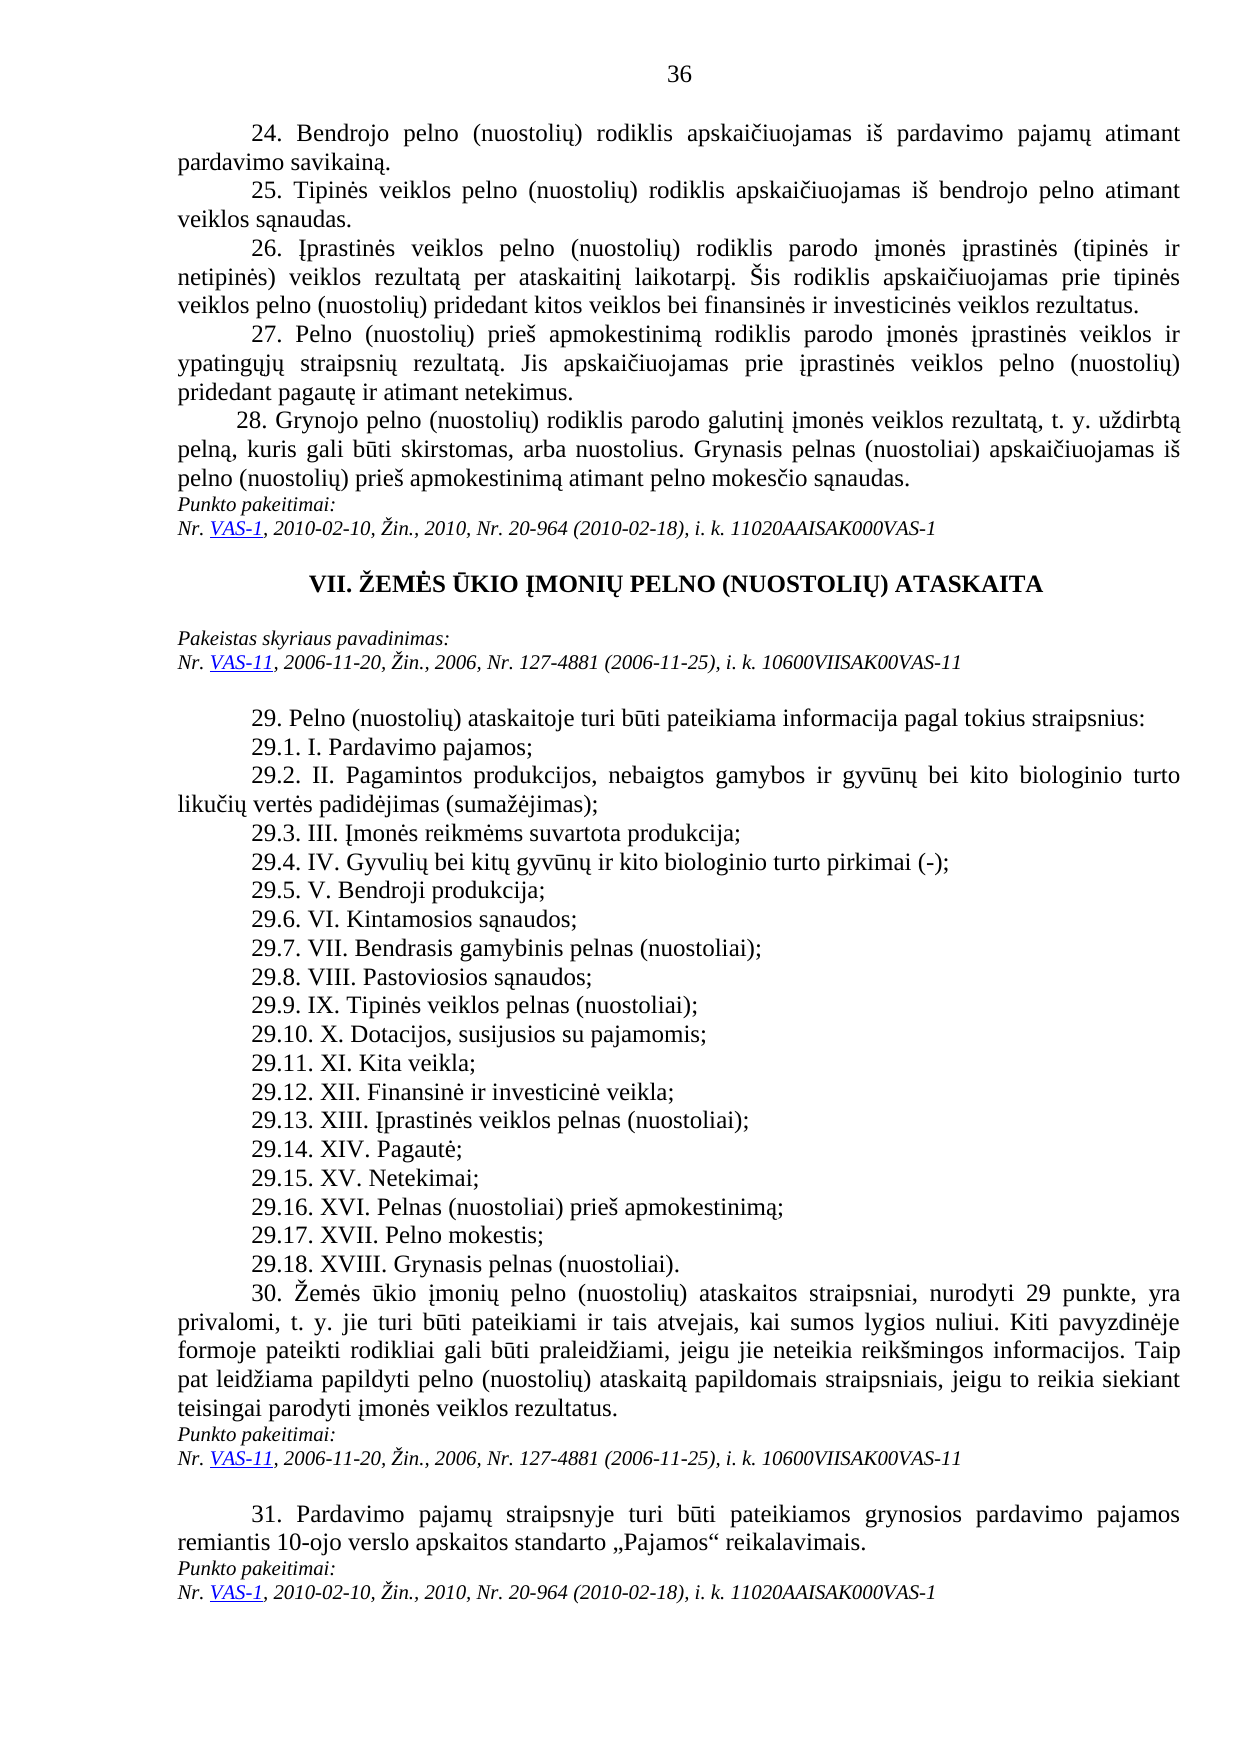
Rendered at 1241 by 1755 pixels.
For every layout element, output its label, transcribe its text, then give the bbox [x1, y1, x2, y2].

text 29.3. III. Įmonės reikmėms suvartota produkcija; [177, 818, 1181, 847]
text 29.17. XVII. Pelno mokestis; [177, 1221, 1181, 1249]
text Nr. VAS-11, 2006-11-20, Žin., 2006, Nr. 127-4881 (2006-11-25), i. k. 10600VIISAK00VAS-11 [177, 650, 1181, 674]
text 25. Tipinės veiklos pelno (nuostolių) rodiklis apskaičiuojamas iš bendrojo pelno atimant veiklos sąnaudas. [177, 176, 1181, 233]
text 29.11. XI. Kita veikla; [177, 1048, 1181, 1077]
text 24. Bendrojo pelno (nuostolių) rodiklis apskaičiuojamas iš pardavimo pajamų atimant pardavimo savikainą. [177, 118, 1181, 176]
text 28. Grynojo pelno (nuostolių) rodiklis parodo galutinį įmonės veiklos rezultatą, t. y. uždirbtą pelną, kuris gali būti skirstomas, arba nuostolius. Grynasis pelnas (nuostoliai) apskaičiuojamas iš pelno (nuostolių) prieš apmokestinimą atimant pelno mokesčio sąnaudas. [177, 406, 1181, 492]
text 29.1. I. Pardavimo pajamos; [177, 732, 1181, 761]
text Punkto pakeitimai: [177, 492, 1181, 516]
text 30. Žemės ūkio įmonių pelno (nuostolių) ataskaitos straipsniai, nurodyti 29 punkte, yra privalomi, t. y. jie turi būti pateikiami ir tais atvejais, kai sumos lygios nuliui. Kiti pavyzdinėje formoje pateikti rodikliai gali būti praleidžiami, jeigu jie neteikia reikšmingos informacijos. Taip pat leidžiama papildyti pelno (nuostolių) ataskaitą papildomais straipsniais, jeigu to reikia siekiant teisingai parodyti įmonės veiklos rezultatus. [177, 1278, 1181, 1422]
text 29. Pelno (nuostolių) ataskaitoje turi būti pateikiama informacija pagal tokius straipsnius: [177, 703, 1181, 732]
text 31. Pardavimo pajamų straipsnyje turi būti pateikiamos grynosios pardavimo pajamos remiantis 10-ojo verslo apskaitos standarto „Pajamos“ reikalavimais. [177, 1499, 1181, 1556]
text 26. Įprastinės veiklos pelno (nuostolių) rodiklis parodo įmonės įprastinės (tipinės ir netipinės) veiklos rezultatą per ataskaitinį laikotarpį. Šis rodiklis apskaičiuojamas prie tipinės veiklos pelno (nuostolių) pridedant kitos veiklos bei finansinės ir investicinės veiklos rezultatus. [177, 233, 1181, 319]
text Punkto pakeitimai: [177, 1422, 1181, 1446]
text Pakeistas skyriaus pavadinimas: [177, 626, 1181, 650]
text 29.12. XII. Finansinė ir investicinė veikla; [177, 1077, 1181, 1106]
text 29.13. XIII. Įprastinės veiklos pelnas (nuostoliai); [177, 1106, 1181, 1134]
text 29.15. XV. Netekimai; [177, 1163, 1181, 1192]
text 29.6. VI. Kintamosios sąnaudos; [177, 904, 1181, 933]
text Punkto pakeitimai: [177, 1556, 1181, 1580]
text 29.8. VIII. Pastoviosios sąnaudos; [177, 962, 1181, 991]
text 29.2. II. Pagamintos produkcijos, nebaigtos gamybos ir gyvūnų bei kito biologinio turto likučių vertės padidėjimas (sumažėjimas); [177, 761, 1181, 818]
text 29.16. XVI. Pelnas (nuostoliai) prieš apmokestinimą; [177, 1192, 1181, 1221]
text Nr. VAS-1, 2010-02-10, Žin., 2010, Nr. 20-964 (2010-02-18), i. k. 11020AAISAK000VAS-1 [177, 516, 1181, 540]
text 29.5. V. Bendroji produkcija; [177, 876, 1181, 904]
text VII. ŽEMĖS ŪKIO ĮMONIŲ PELNO (NUOSTOLIŲ) ATASKAITA [177, 569, 1181, 597]
text 27. Pelno (nuostolių) prieš apmokestinimą rodiklis parodo įmonės įprastinės veiklos ir ypatingųjų straipsnių rezultatą. Jis apskaičiuojamas prie įprastinės veiklos pelno (nuostolių) pridedant pagautę ir atimant netekimus. [177, 319, 1181, 406]
text 29.4. IV. Gyvulių bei kitų gyvūnų ir kito biologinio turto pirkimai (-); [177, 847, 1181, 876]
text 29.10. X. Dotacijos, susijusios su pajamomis; [177, 1019, 1181, 1048]
text Nr. VAS-1, 2010-02-10, Žin., 2010, Nr. 20-964 (2010-02-18), i. k. 11020AAISAK000VAS-1 [177, 1580, 1181, 1604]
text 29.18. XVIII. Grynasis pelnas (nuostoliai). [177, 1249, 1181, 1278]
text Nr. VAS-11, 2006-11-20, Žin., 2006, Nr. 127-4881 (2006-11-25), i. k. 10600VIISAK00VAS-11 [177, 1446, 1181, 1470]
text 29.14. XIV. Pagautė; [177, 1134, 1181, 1163]
text 29.9. IX. Tipinės veiklos pelnas (nuostoliai); [177, 991, 1181, 1019]
text 29.7. VII. Bendrasis gamybinis pelnas (nuostoliai); [177, 933, 1181, 962]
